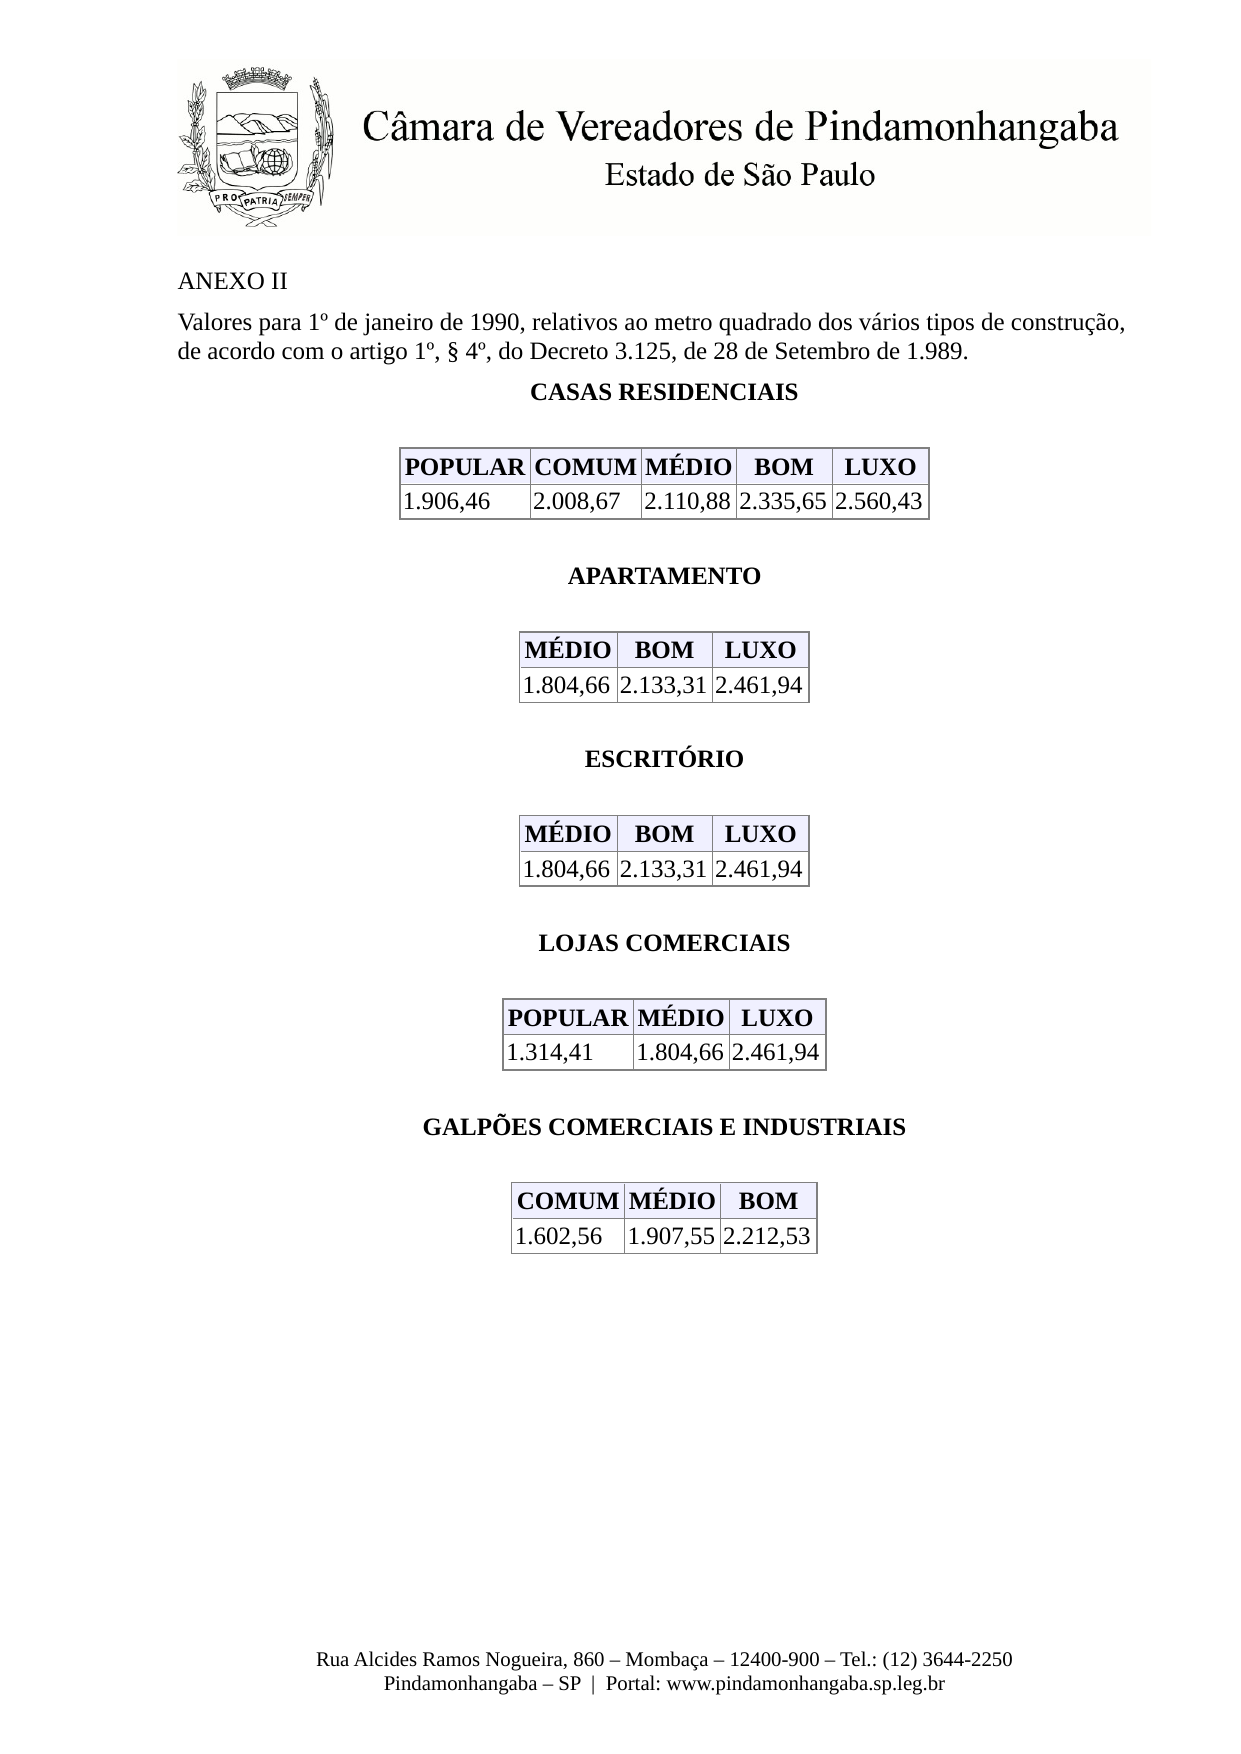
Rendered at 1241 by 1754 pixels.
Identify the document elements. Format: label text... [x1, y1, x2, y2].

table_header POPULAR [504, 1000, 633, 1034]
table_header LUXO [713, 633, 808, 667]
table_cell 2.461,94 [730, 1035, 825, 1069]
table_header POPULAR [401, 449, 530, 483]
table_cell 1.314,41 [504, 1035, 633, 1069]
table_cell 2.461,94 [713, 852, 808, 885]
table_header MÉDIO [642, 449, 736, 483]
picture [177, 59, 1152, 236]
table_cell 2.212,53 [721, 1219, 816, 1253]
text ESCRITÓRIO [177, 744, 1152, 773]
text APARTAMENTO [177, 561, 1152, 590]
table_cell 2.133,31 [618, 668, 712, 702]
text ANEXO II [177, 266, 1152, 295]
table_header COMUM [512, 1183, 624, 1218]
table_cell 1.804,66 [520, 668, 617, 702]
text GALPÕES COMERCIAIS E INDUSTRIAIS [177, 1112, 1152, 1141]
table_header MÉDIO [520, 633, 617, 667]
table_header BOM [618, 633, 712, 667]
table_cell 1.804,66 [634, 1035, 729, 1069]
table_cell 1.907,55 [625, 1219, 720, 1253]
table_cell 2.008,67 [531, 485, 641, 518]
table_header BOM [721, 1183, 816, 1218]
table_header LUXO [833, 449, 928, 483]
table_header MÉDIO [625, 1183, 720, 1218]
table_header LUXO [713, 816, 808, 851]
table_header BOM [737, 449, 832, 483]
table_cell 2.110,88 [642, 485, 736, 518]
table_cell 2.335,65 [737, 485, 832, 518]
text Valores para 1º de janeiro de 1990, relativos ao metro quadrado dos vários tipos de construção, de acordo com o artigo 1º, § 4º, do Decreto 3.125, de 28 de Setembro de 1.989. [177, 307, 1152, 365]
table_header MÉDIO [634, 1000, 729, 1034]
table_header COMUM [531, 449, 641, 483]
table_header BOM [618, 816, 712, 851]
table_cell 1.602,56 [512, 1219, 624, 1253]
table_header MÉDIO [520, 816, 617, 851]
table_cell 2.133,31 [618, 852, 712, 885]
table_cell 1.804,66 [520, 852, 617, 885]
table_header LUXO [730, 1000, 825, 1034]
table_cell 2.560,43 [833, 485, 928, 518]
text CASAS RESIDENCIAIS [177, 377, 1152, 406]
table_cell 2.461,94 [713, 668, 808, 702]
text LOJAS COMERCIAIS [177, 928, 1152, 957]
table_cell 1.906,46 [401, 485, 530, 518]
